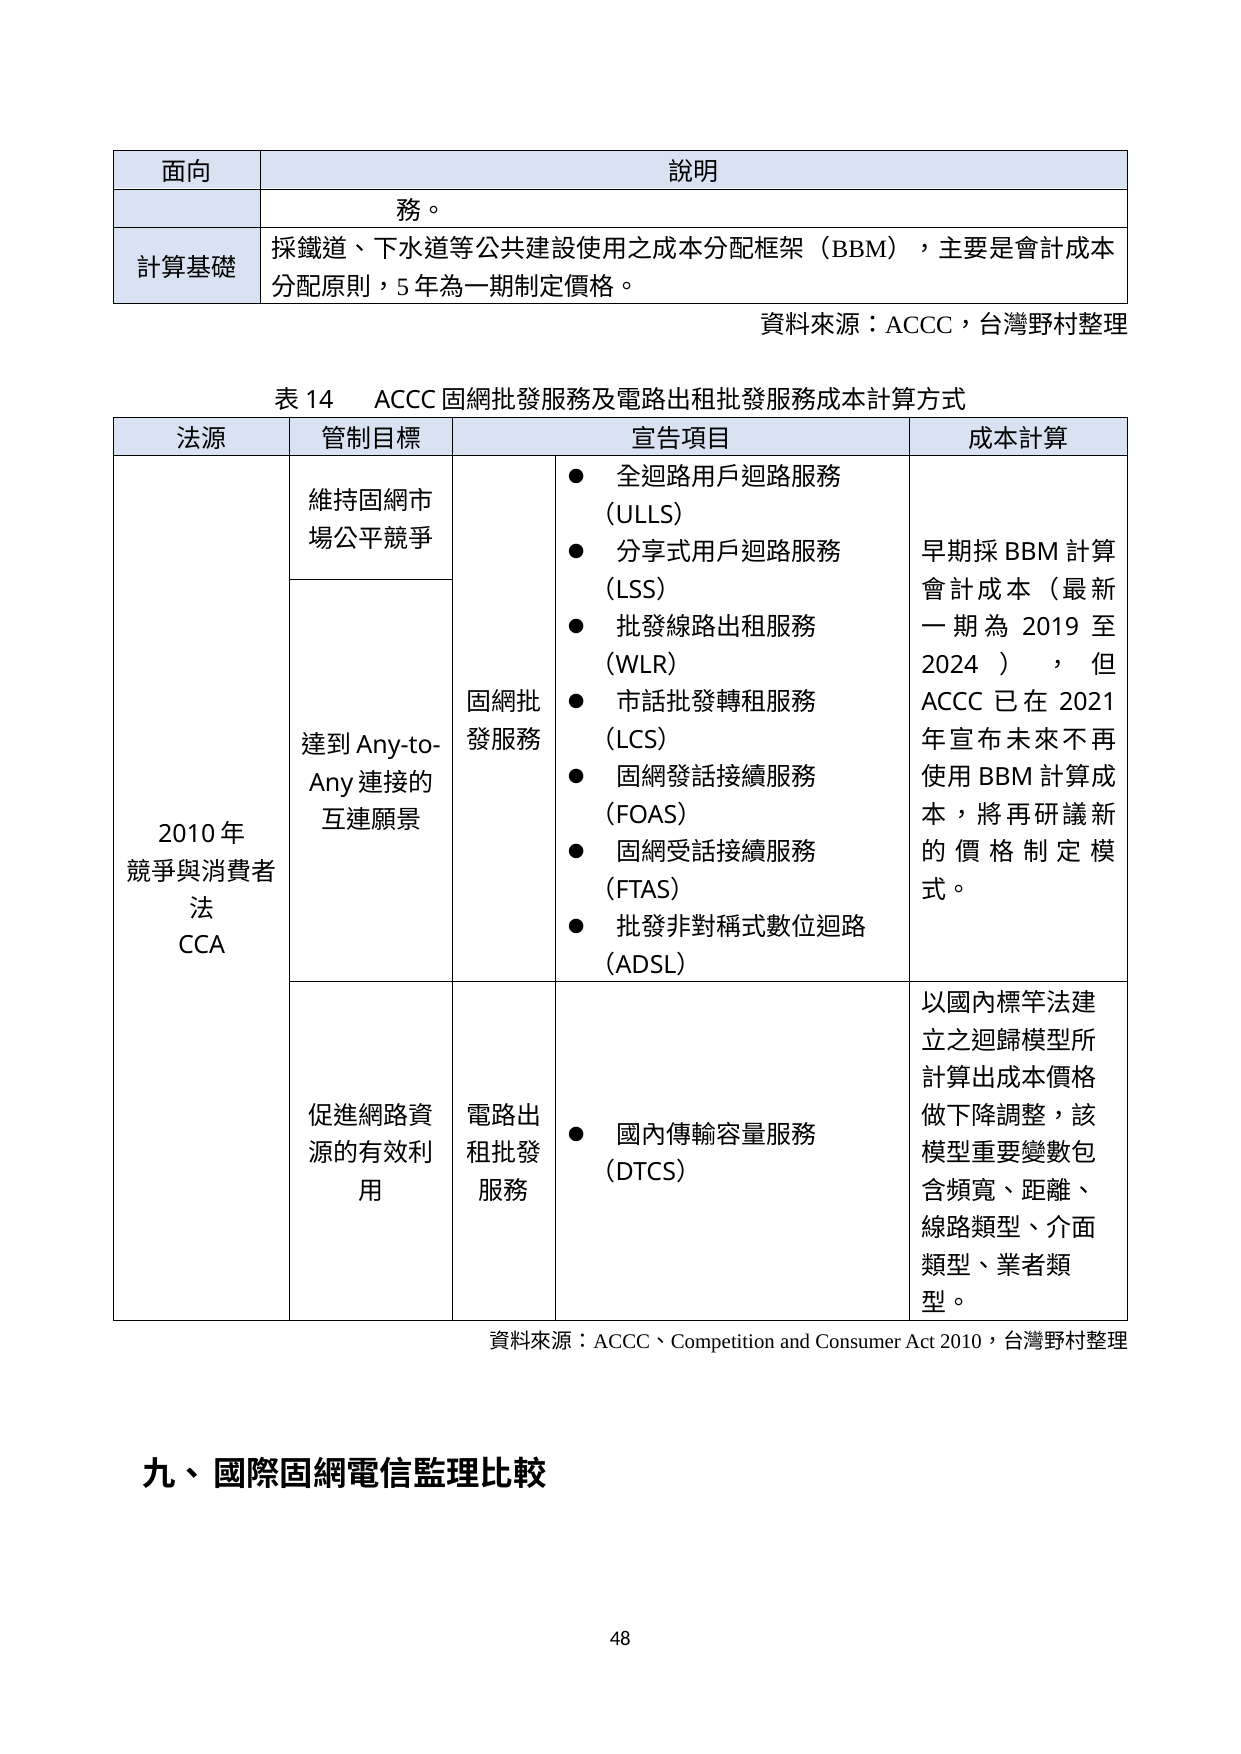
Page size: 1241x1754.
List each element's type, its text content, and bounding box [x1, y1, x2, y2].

table_cell 維持固網市場公平競爭 [290, 456, 452, 578]
table_cell 計算基礎 [114, 228, 260, 303]
table_header 法源 [114, 418, 289, 455]
text 表 14 ACCC固網批發服務及電路出租批發服務成本計算方式 [112, 379, 1128, 417]
table_cell 促進網路資源的有效利用 [290, 982, 452, 1320]
table_cell [114, 190, 260, 227]
text 資料來源：ACCC、Competition and Consumer Act 2010，台灣野村整理 [112, 1321, 1128, 1358]
table_cell 以國內標竿法建立之迴歸模型所計算出成本價格做下降調整，該模型重要變數包含頻寬、距離、線路類型、介面類型、業者類型。 [910, 982, 1127, 1320]
table_cell 達到Any-to-Any連接的互連願景 [290, 580, 452, 981]
table_cell 電路出租批發服務 [453, 982, 555, 1320]
text 資料來源：ACCC，台灣野村整理 [112, 304, 1128, 342]
table_header 管制目標 [290, 418, 452, 455]
subtitle 國際固網電信監理比較 [142, 1433, 1128, 1508]
table_header 面向 [114, 151, 260, 188]
table_cell 固網批發服務 [453, 456, 555, 981]
table_cell 早期採BBM計算會計成本（最新一期為2019至2024），但ACCC已在2021年宣布未來不再使用BBM計算成本，將再研議新的價格制定模式。 [910, 456, 1127, 981]
table_header 宣告項目 [453, 418, 909, 455]
table_cell 國內傳輸容量服務（DTCS） [556, 982, 909, 1320]
table_cell 採鐵道、下水道等公共建設使用之成本分配框架（BBM），主要是會計成本分配原則，5年為一期制定價格。 [261, 228, 1127, 303]
table_cell 2010年 競爭與消費者法 CCA [114, 456, 289, 1320]
table_cell 全迴路用戶迴路服務（ULLS） 分享式用戶迴路服務（LSS） 批發線路出租服務（WLR） 市話批發轉租服務（LCS） 固網發話接續服務（FOAS） 固網受話接續服務（FTAS） 批發非對稱式數位迴路（ADSL） [556, 456, 909, 981]
table_header 說明 [261, 151, 1127, 188]
table_header 成本計算 [910, 418, 1127, 455]
table_cell 務。 [261, 190, 1127, 227]
